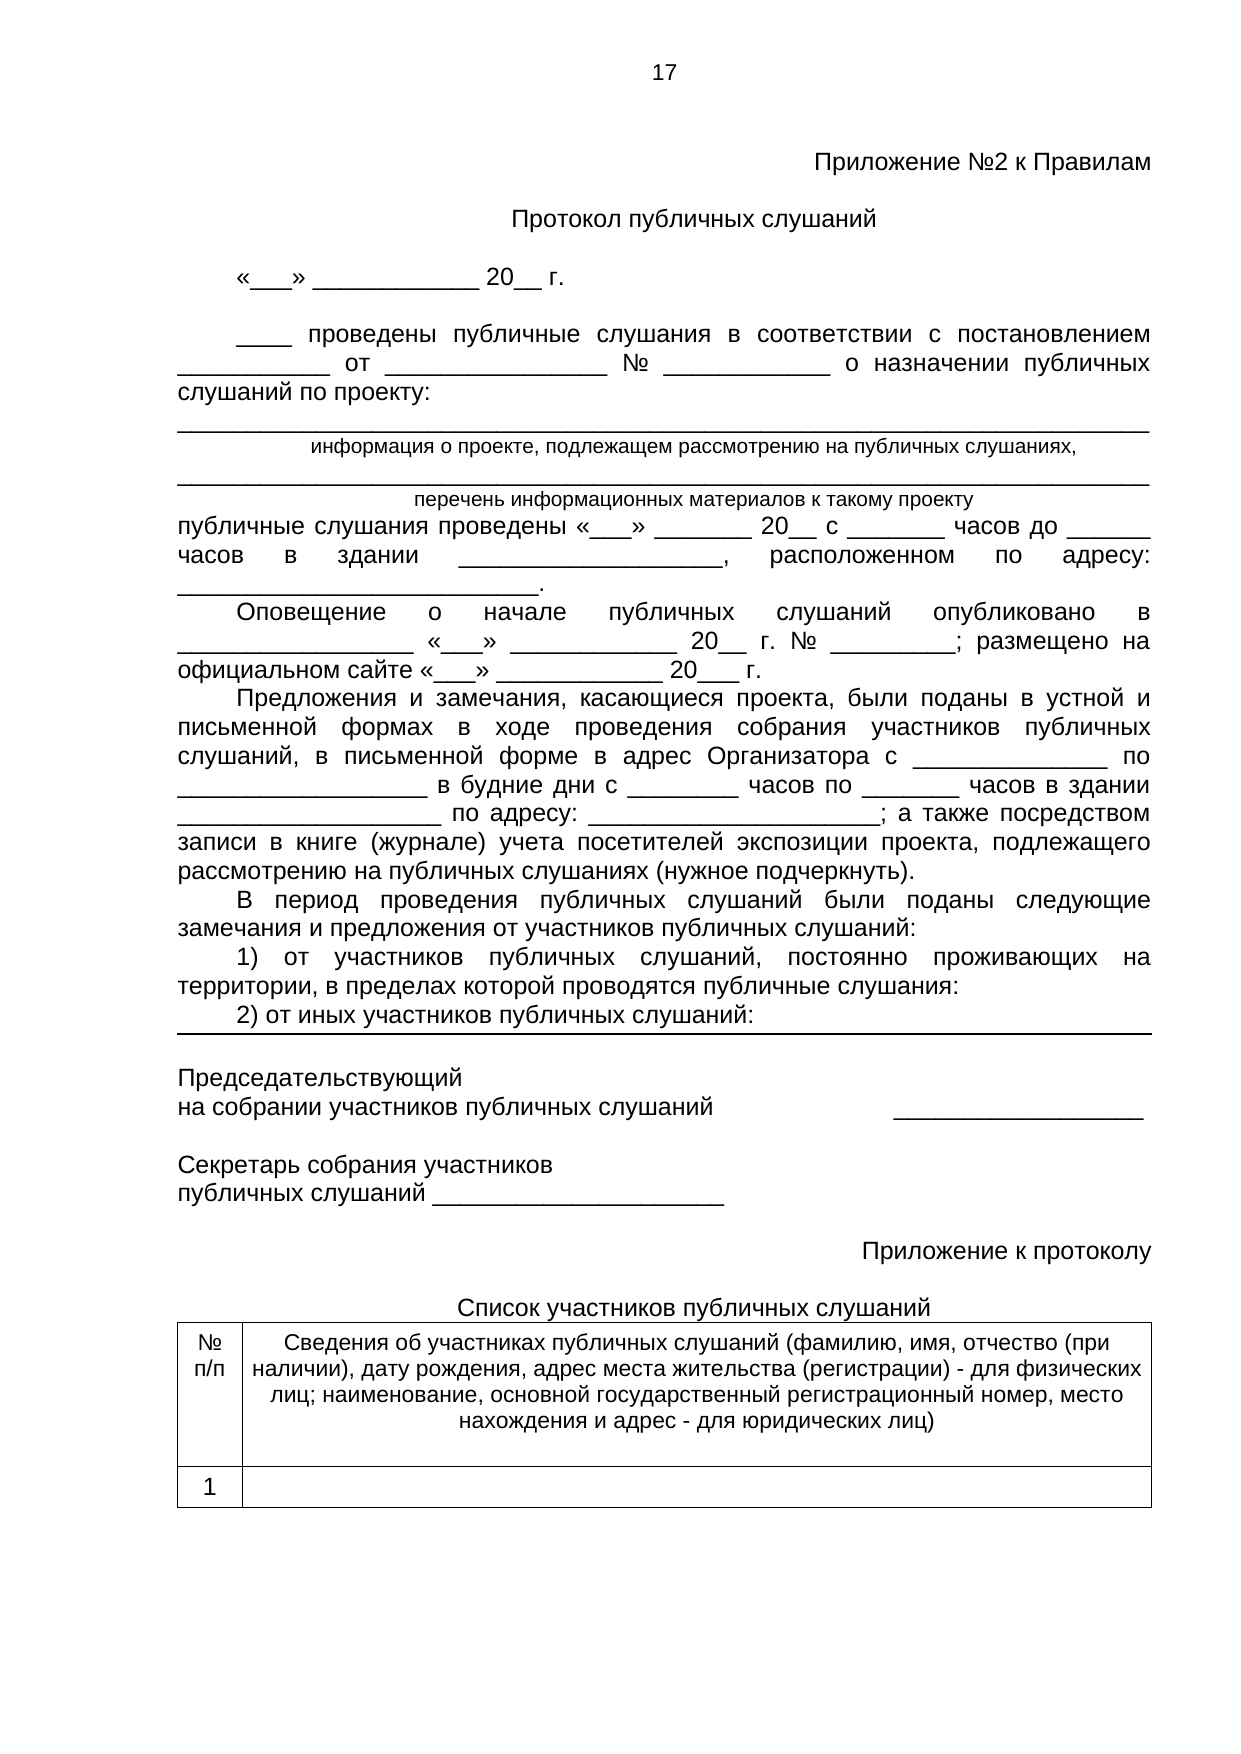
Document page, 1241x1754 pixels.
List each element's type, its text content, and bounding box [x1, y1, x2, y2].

text ____ проведены публичные слушания в соответствии с постановлением ___________ от ________________ № ____________ о назначении публичных слушаний по проекту: [177, 319, 1152, 406]
text перечень информационных материалов к такому проекту [177, 487, 1152, 511]
text 1) от участников публичных слушаний, постоянно проживающих на территории, в пределах которой проводятся публичные слушания: [177, 942, 1152, 1000]
text В период проведения публичных слушаний были поданы следующие замечания и предложения от участников публичных слушаний: [177, 885, 1152, 942]
text публичных слушаний _____________________ [177, 1178, 1152, 1207]
table_header Сведения об участниках публичных слушаний (фамилию, имя, отчество (при наличии), дату рождения, адрес места жительства (регистрации) - для физических лиц; наименование, основной государственный регистрационный номер, место нахождения и адрес - для юридических лиц) [243, 1323, 1151, 1466]
text Секретарь собрания участников [177, 1150, 1152, 1178]
table_header № п/п [178, 1323, 242, 1466]
text ______________________________________________________________________ [177, 406, 1152, 434]
text «___» ____________ 20__ г. [177, 262, 1152, 291]
text ______________________________________________________________________ [177, 458, 1152, 487]
text Председательствующий [177, 1063, 1152, 1092]
text Предложения и замечания, касающиеся проекта, были поданы в устной и письменной формах в ходе проведения собрания участников публичных слушаний, в письменной форме в адрес Организатора с ______________ по __________________ в будние дни с ________ часов по _______ часов в здании ___________________ по адресу: _____________________; а также посредством записи в книге (журнале) учета посетителей экспозиции проекта, подлежащего рассмотрению на публичных слушаниях (нужное подчеркнуть). [177, 683, 1152, 885]
table_cell [243, 1467, 1151, 1507]
text Приложение к протоколу [177, 1236, 1152, 1265]
title Приложение №2 к Правилам [177, 147, 1152, 176]
text на собрании участников публичных слушаний __________________ [177, 1092, 1152, 1121]
text Оповещение о начале публичных слушаний опубликовано в _________________ «___» ____________ 20__ г. № _________; размещено на официальном сайте «___» ____________ 20___ г. [177, 597, 1152, 683]
text Список участников публичных слушаний [177, 1293, 1152, 1322]
table_cell 1 [178, 1467, 242, 1507]
text информация о проекте, подлежащем рассмотрению на публичных слушаниях, [177, 434, 1152, 458]
text Протокол публичных слушаний [177, 204, 1152, 233]
text 2) от иных участников публичных слушаний: [177, 1000, 1152, 1033]
text публичные слушания проведены «___» _______ 20__ с _______ часов до ______ часов в здании ___________________, расположенном по адресу: __________________________. [177, 511, 1152, 597]
